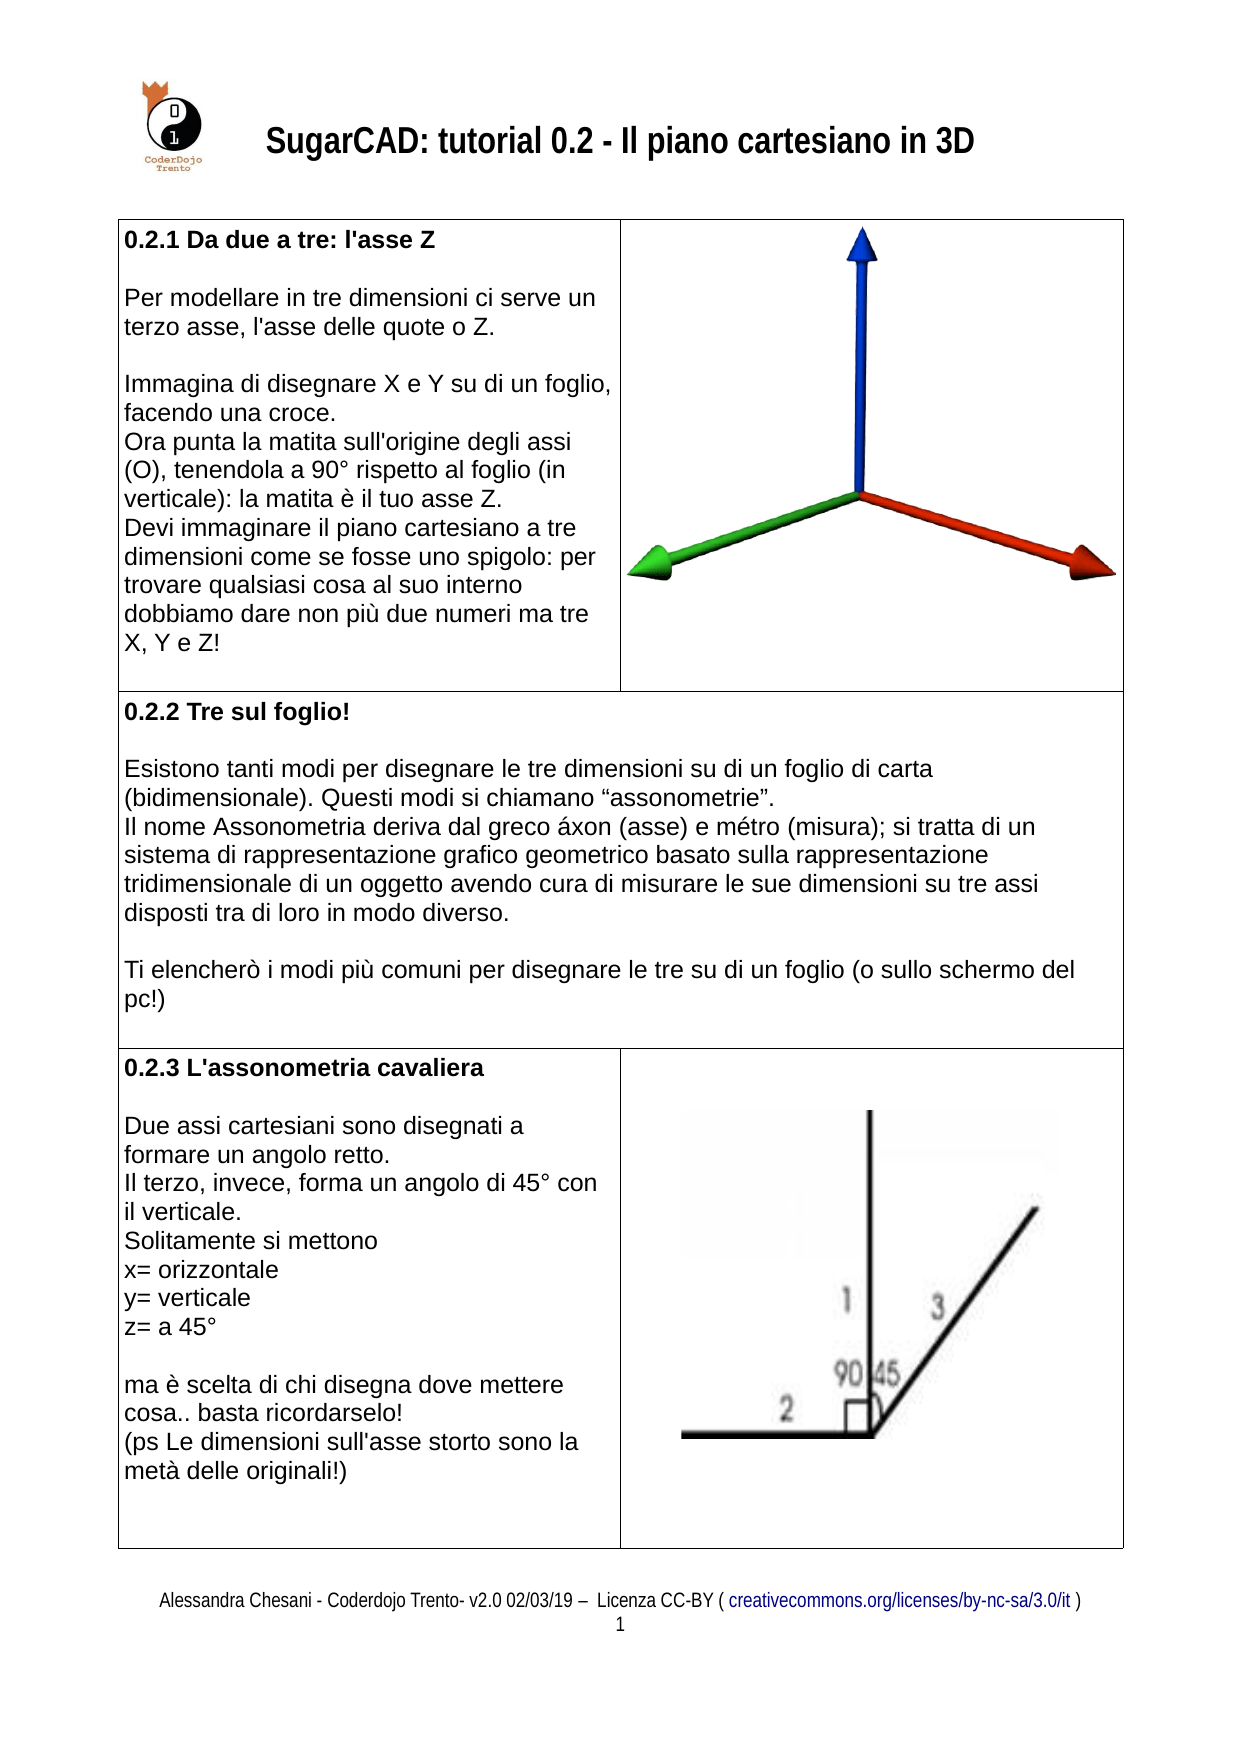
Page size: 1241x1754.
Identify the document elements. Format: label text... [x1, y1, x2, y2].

picture [124, 78, 222, 174]
picture [681, 1110, 1062, 1439]
table_header [621, 220, 1123, 691]
table_cell 0.2.2 Tre sul foglio! Esistono tanti modi per disegnare le tre dimensioni su di un foglio di carta (bidimensionale). Questi modi si chiamano “assonometrie”. Il nome Assonometria deriva dal greco áxon (asse) e métro (misura); si tratta di un sistema di rappresentazione grafico geometrico basato sulla rappresentazione tridimensionale di un oggetto avendo cura di misurare le sue dimensioni su tre assi disposti tra di loro in modo diverso. Ti elencherò i modi più comuni per disegnare le tre su di un foglio (o sullo schermo del pc!) [119, 692, 1123, 1047]
table_cell 0.2.3 L'assonometria cavaliera Due assi cartesiani sono disegnati a formare un angolo retto. Il terzo, invece, forma un angolo di 45° con il verticale. Solitamente si mettono x= orizzontale y= verticale z= a 45° ma è scelta di chi disegna dove mettere cosa.. basta ricordarselo! (ps Le dimensioni sull'asse storto sono la metà delle originali!) [119, 1049, 620, 1548]
table_cell [621, 1049, 1123, 1548]
table_header 0.2.1 Da due a tre: l'asse Z Per modellare in tre dimensioni ci serve un terzo asse, l'asse delle quote o Z. Immagina di disegnare X e Y su di un foglio, facendo una croce. Ora punta la matita sull'origine degli assi (O), tenendola a 90° rispetto al foglio (in verticale): la matita è il tuo asse Z. Devi immaginare il piano cartesiano a tre dimensioni come se fosse uno spigolo: per trovare qualsiasi cosa al suo interno dobbiamo dare non più due numeri ma tre X, Y e Z! [119, 220, 620, 691]
picture [625, 225, 1117, 581]
